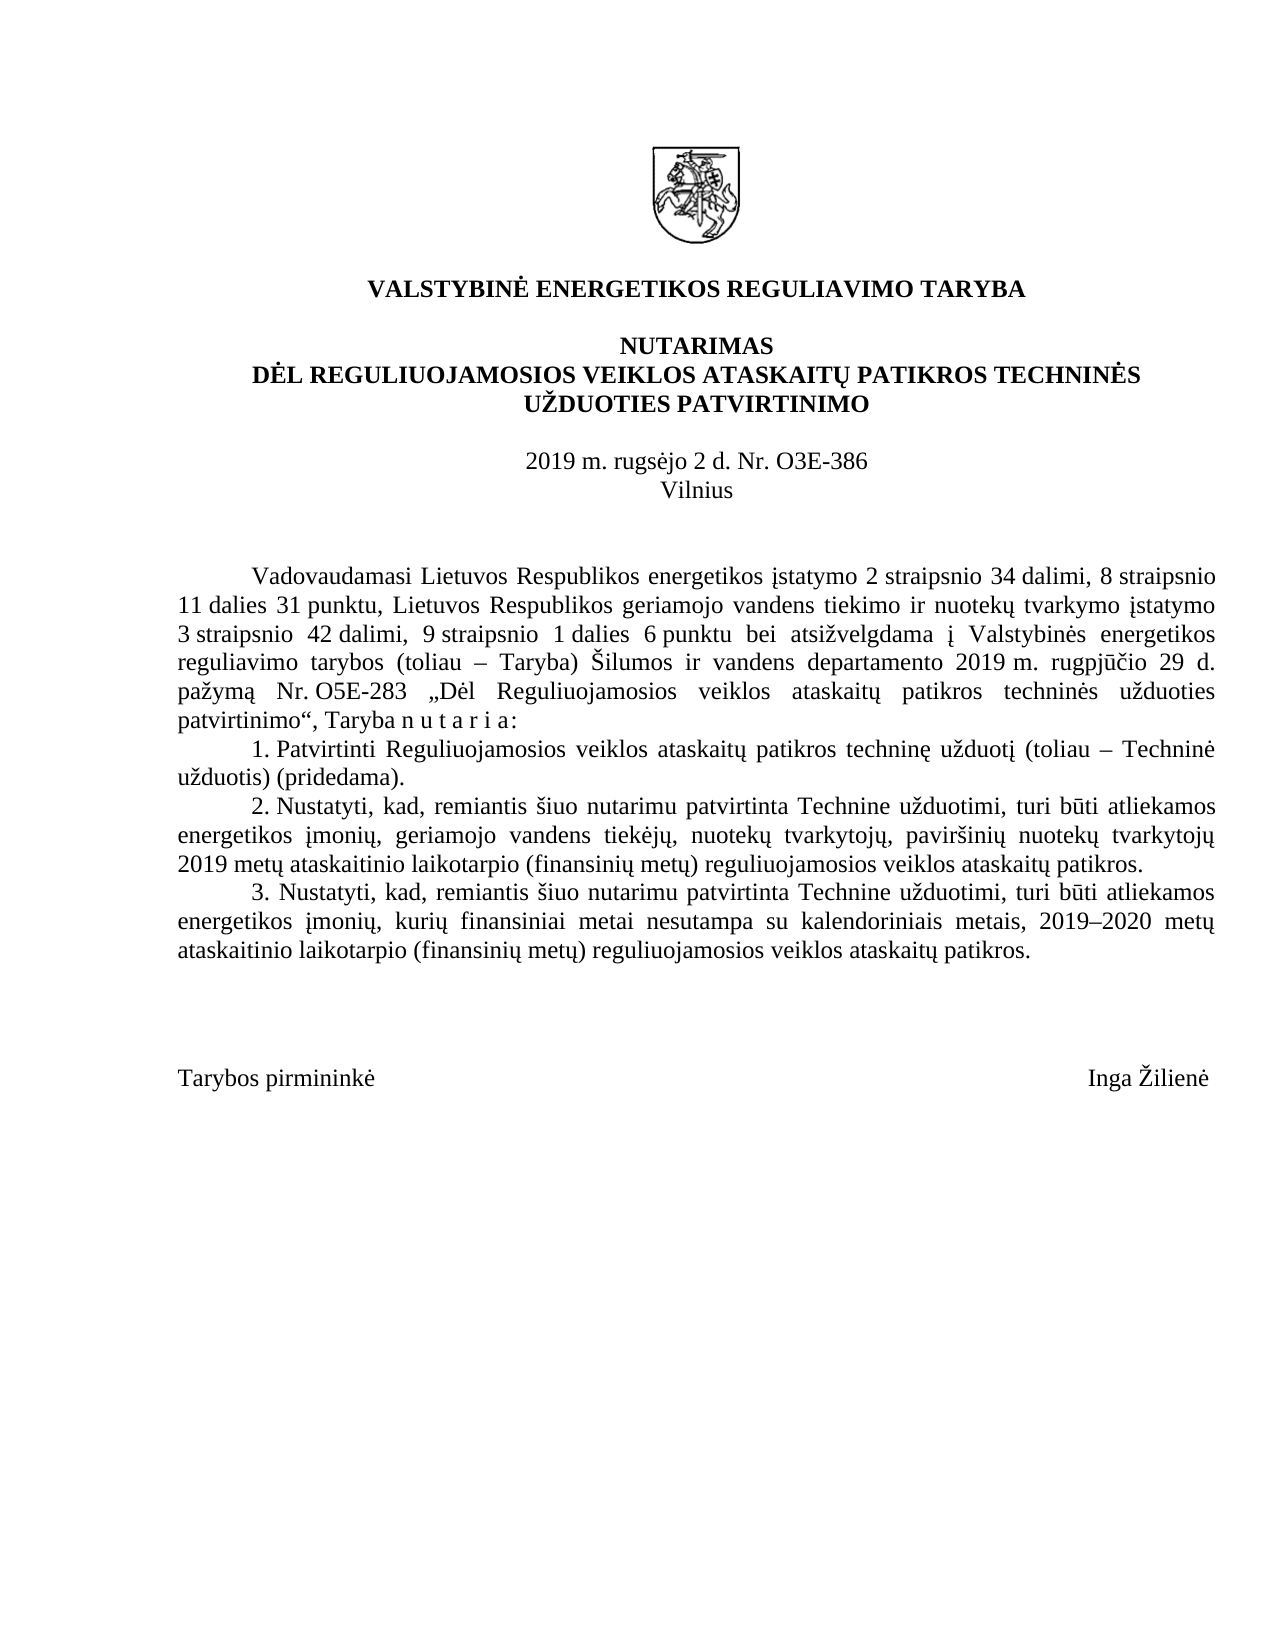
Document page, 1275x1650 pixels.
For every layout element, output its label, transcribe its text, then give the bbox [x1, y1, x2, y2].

text DĖL REGULIUOJAMOSIOS VEIKLOS ATASKAITŲ PATIKROS TECHNINĖS UŽDUOTIES PATVIRTINIMO [177, 360, 1216, 417]
text 3. Nustatyti, kad, remiantis šiuo nutarimu patvirtinta Technine užduotimi, turi būti atliekamos energetikos įmonių, kurių finansiniai metai nesutampa su kalendoriniais metais, 2019–2020 metų ataskaitinio laikotarpio (finansinių metų) reguliuojamosios veiklos ataskaitų patikros. [177, 877, 1216, 964]
text 2. Nustatyti, kad, remiantis šiuo nutarimu patvirtinta Technine užduotimi, turi būti atliekamos energetikos įmonių, geriamojo vandens tiekėjų, nuotekų tvarkytojų, paviršinių nuotekų tvarkytojų 2019 metų ataskaitinio laikotarpio (finansinių metų) reguliuojamosios veiklos ataskaitų patikros. [177, 791, 1216, 877]
text Vadovaudamasi Lietuvos Respublikos energetikos įstatymo 2 straipsnio 34 dalimi, 8 straipsnio 11 dalies 31 punktu, Lietuvos Respublikos geriamojo vandens tiekimo ir nuotekų tvarkymo įstatymo 3 straipsnio 42 dalimi, 9 straipsnio 1 dalies 6 punktu bei atsižvelgdama į Valstybinės energetikos reguliavimo tarybos (toliau – Taryba) Šilumos ir vandens departamento 2019 m. rugpjūčio 29 d. pažymą Nr. O5E-283 „Dėl Reguliuojamosios veiklos ataskaitų patikros techninės užduoties patvirtinimo“, Taryba nutaria: [177, 561, 1216, 734]
text NUTARIMAS [177, 331, 1216, 360]
text 1. Patvirtinti Reguliuojamosios veiklos ataskaitų patikros techninę užduotį (toliau – Techninė užduotis) (pridedama). [177, 734, 1216, 791]
text Tarybos pirmininkė Inga Žilienė [177, 1063, 1216, 1091]
text VALSTYBINĖ ENERGETIKOS REGULIAVIMO TARYBA [177, 274, 1216, 302]
text Vilnius [177, 475, 1216, 504]
text 2019 m. rugsėjo 2 d. Nr. O3E-386 [177, 446, 1216, 475]
